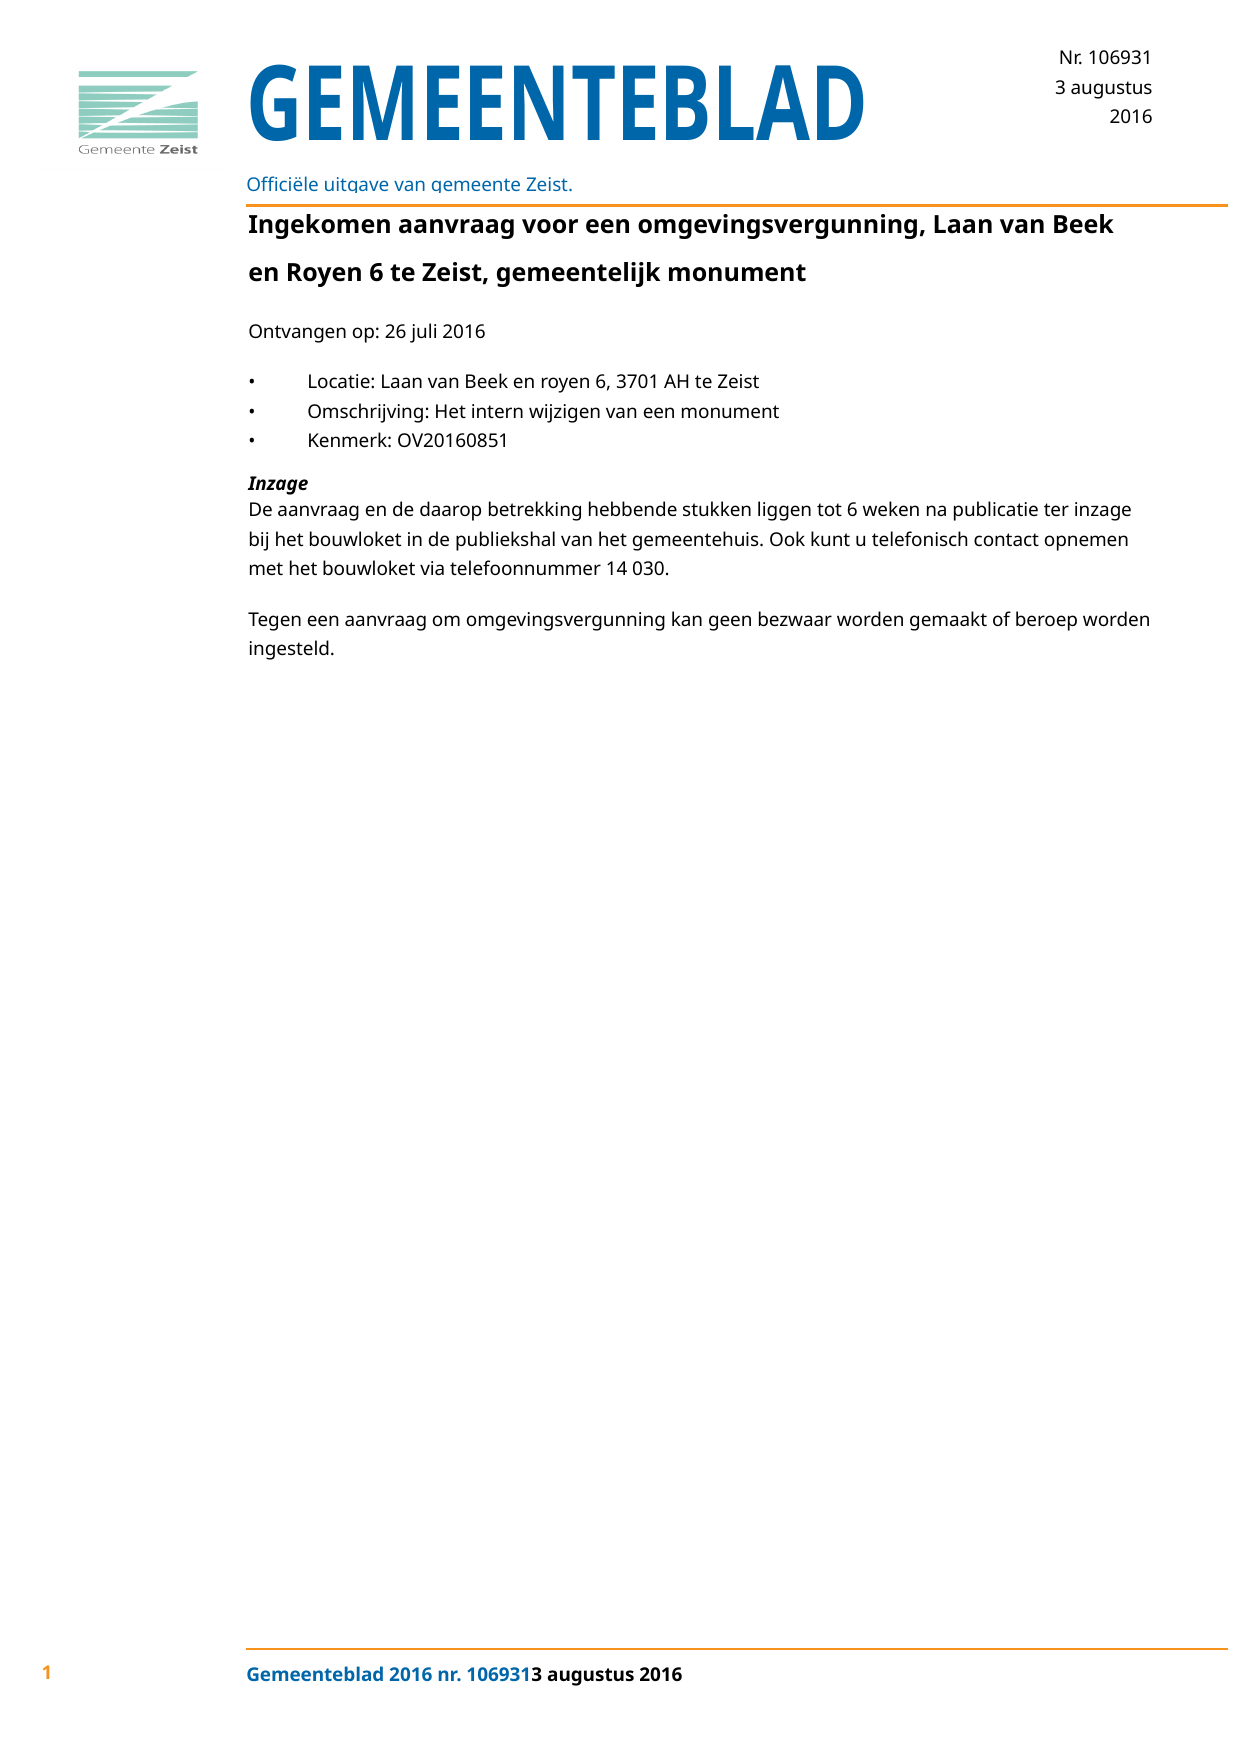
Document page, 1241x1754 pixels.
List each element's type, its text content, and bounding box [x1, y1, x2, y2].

picture [41, 47, 231, 172]
text De aanvraag en de daarop betrekking hebbende stukken liggen tot 6 weken na publicatie ter inzage bij het bouwloket in de publiekshal van het gemeentehuis. Ook kunt u telefonisch contact opnemen met het bouwloket via telefoonnummer 14 030. [248, 496, 1152, 581]
text Ontvangen op: 26 juli 2016 [248, 318, 1152, 344]
text Tegen een aanvraag om omgevingsvergunning kan geen bezwaar worden gemaakt of beroep worden ingesteld. [248, 606, 1152, 661]
text Ingekomen aanvraag voor een omgevingsvergunning, Laan van Beek en Royen 6 te Zeist, gemeentelijk monument [248, 207, 1152, 288]
list Kenmerk: OV20160851 [248, 427, 1152, 453]
text Inzage [248, 471, 1152, 496]
list Locatie: Laan van Beek en royen 6, 3701 AH te Zeist [248, 368, 1152, 394]
list Omschrijving: Het intern wijzigen van een monument [248, 398, 1152, 424]
